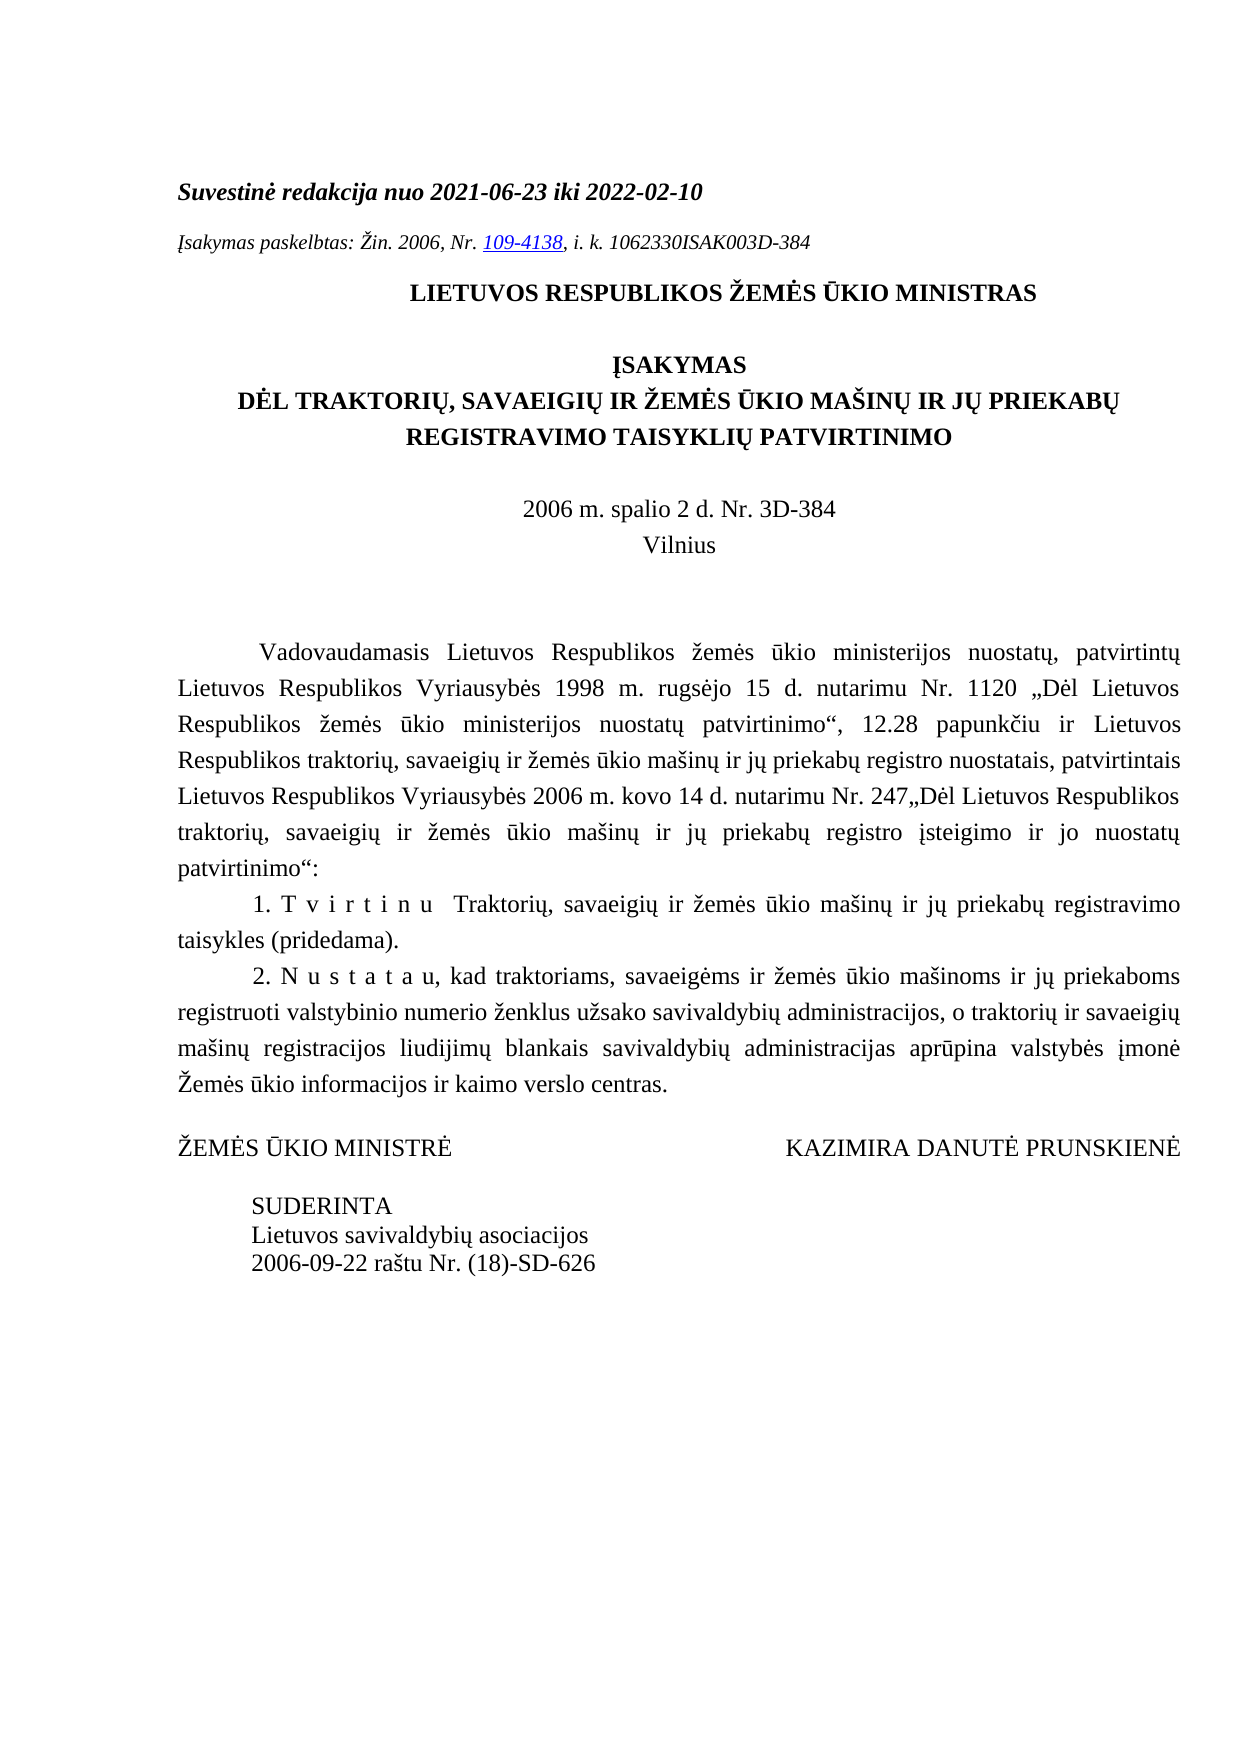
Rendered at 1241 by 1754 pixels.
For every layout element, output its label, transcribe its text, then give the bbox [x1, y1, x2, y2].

text ŽEMĖS ŪKIO MINISTRĖ KAZIMIRA DANUTĖ PRUNSKIENĖ [177, 1133, 1181, 1162]
text LIETUVOS RESPUBLIKOS ŽEMĖS ŪKIO MINISTRAS [177, 278, 1181, 307]
text Vilnius [177, 530, 1181, 558]
text SUDERINTA [177, 1191, 1181, 1220]
text Lietuvos savivaldybių asociacijos [177, 1220, 1181, 1248]
text Vadovaudamasis Lietuvos Respublikos žemės ūkio ministerijos nuostatų, patvirtintų Lietuvos Respublikos Vyriausybės 1998 m. rugsėjo 15 d. nutarimu Nr. 1120 „Dėl Lietuvos Respublikos žemės ūkio ministerijos nuostatų patvirtinimo“, 12.28 papunkčiu ir Lietuvos Respublikos traktorių, savaeigių ir žemės ūkio mašinų ir jų priekabų registro nuostatais, patvirtintais Lietuvos Respublikos Vyriausybės 2006 m. kovo 14 d. nutarimu Nr. 247„Dėl Lietuvos Respublikos traktorių, savaeigių ir žemės ūkio mašinų ir jų priekabų registro įsteigimo ir jo nuostatų patvirtinimo“: [177, 637, 1181, 882]
text DĖL TRAKTORIŲ, SAVAEIGIŲ IR ŽEMĖS ŪKIO MAŠINŲ IR JŲ PRIEKABŲ REGISTRAVIMO TAISYKLIŲ PATVIRTINIMO [177, 386, 1181, 451]
text Įsakymas paskelbtas: Žin. 2006, Nr. 109-4138, i. k. 1062330ISAK003D-384 [177, 230, 1181, 254]
text 2006-09-22 raštu Nr. (18)-SD-626 [177, 1248, 1181, 1277]
text 2006 m. spalio 2 d. Nr. 3D-384 [177, 494, 1181, 522]
text 2. N u s t a t a u, kad traktoriams, savaeigėms ir žemės ūkio mašinoms ir jų priekaboms registruoti valstybinio numerio ženklus užsako savivaldybių administracijos, o traktorių ir savaeigių mašinų registracijos liudijimų blankais savivaldybių administracijas aprūpina valstybės įmonė Žemės ūkio informacijos ir kaimo verslo centras. [177, 961, 1181, 1098]
text ĮSAKYMAS [177, 350, 1181, 379]
text 1. T v i r t i n u Traktorių, savaeigių ir žemės ūkio mašinų ir jų priekabų registravimo taisykles (pridedama). [177, 889, 1181, 954]
text Suvestinė redakcija nuo 2021-06-23 iki 2022-02-10 [177, 177, 1181, 206]
